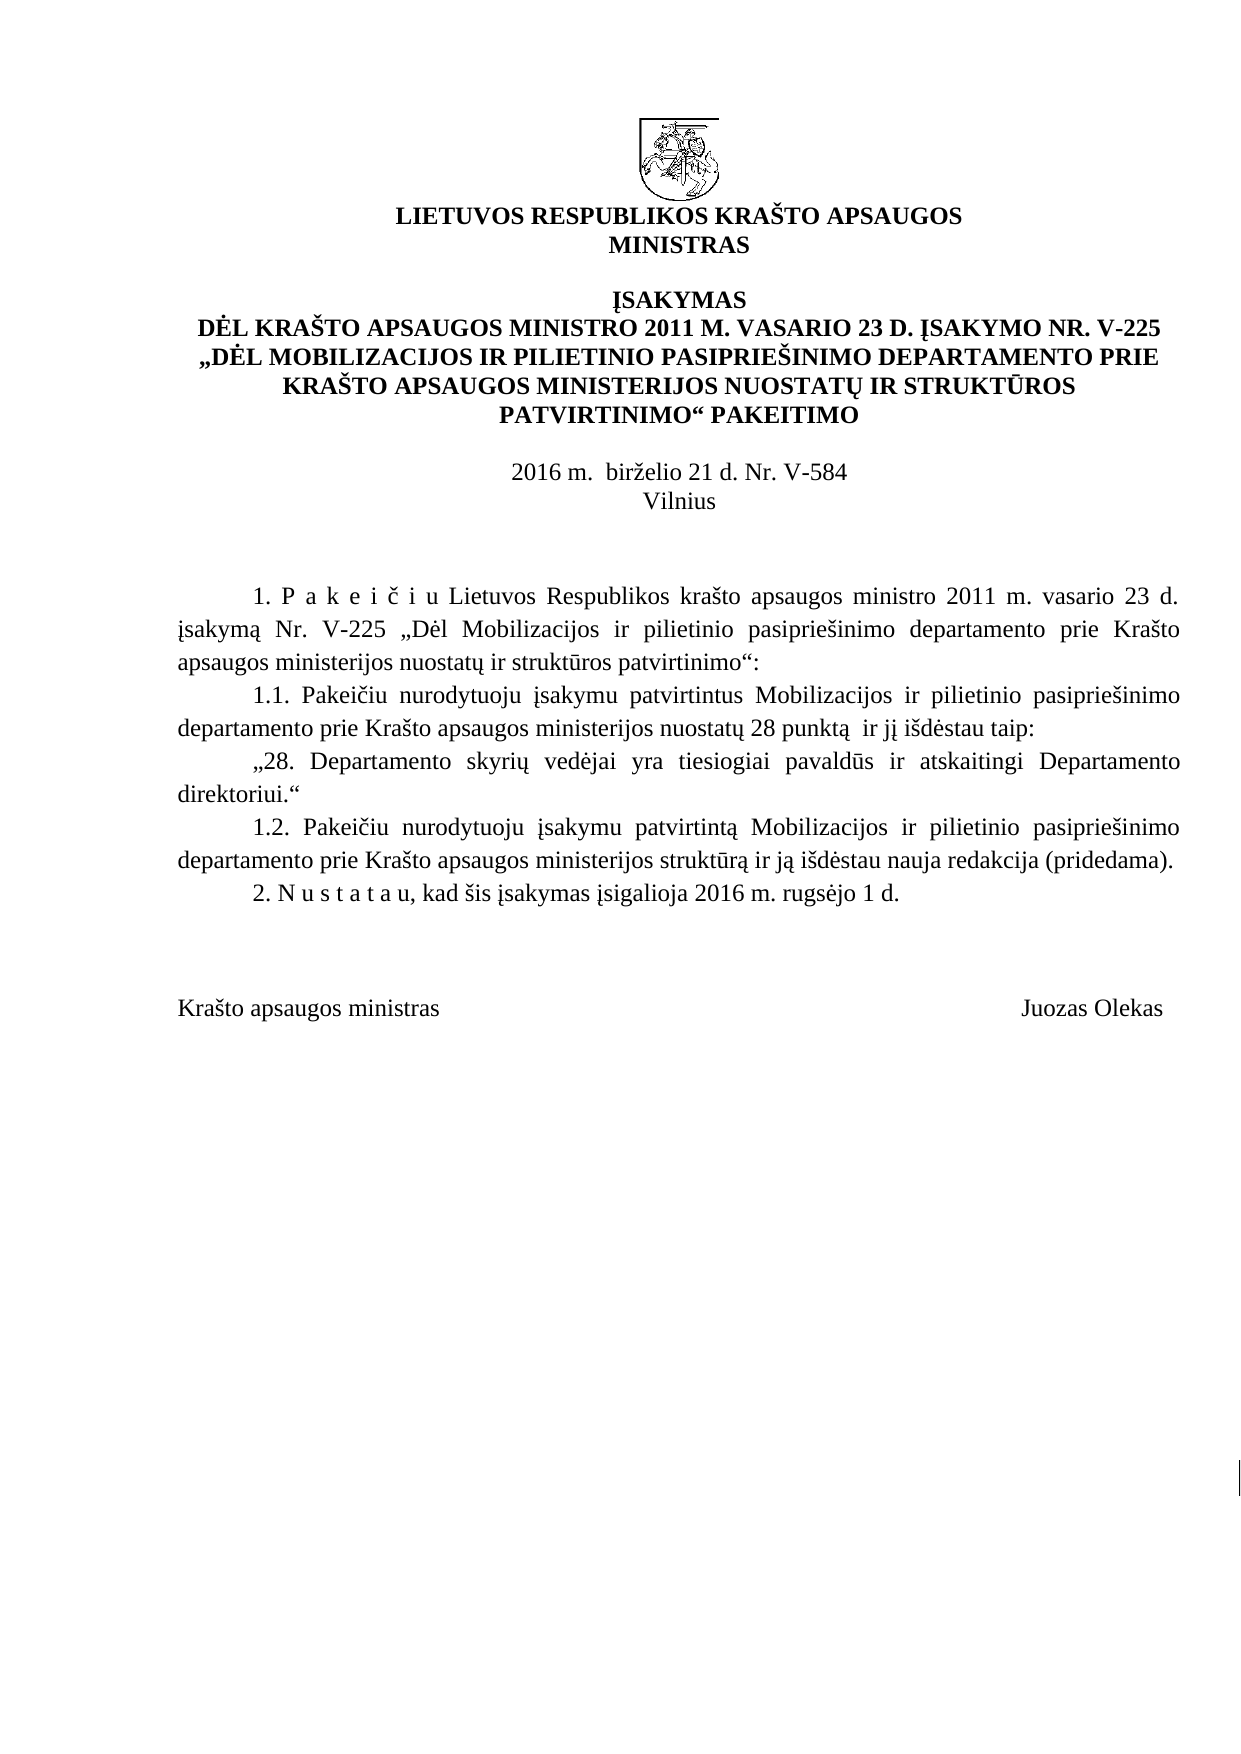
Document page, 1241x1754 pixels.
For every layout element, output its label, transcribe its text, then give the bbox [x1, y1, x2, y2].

text MINISTRAS [177, 230, 1181, 258]
text LIETUVOS RESPUBLIKOS KRAŠTO APSAUGOS [177, 201, 1181, 230]
text „DĖL MOBILIZACIJOS IR PILIETINIO PASIPRIEŠINIMO DEPARTAMENTO PRIE KRAŠTO APSAUGOS MINISTERIJOS NUOSTATŲ IR STRUKTŪROS PATVIRTINIMO“ PAKEITIMO [177, 342, 1181, 428]
text DĖL KRAŠTO APSAUGOS MINISTRO 2011 M. VASARIO 23 D. ĮSAKYMO NR. V-225 [177, 313, 1181, 342]
text Krašto apsaugos ministras Juozas Olekas [177, 993, 1181, 1022]
text 2016 m. birželio 21 d. Nr. V-584 [177, 457, 1181, 486]
text 1. P a k e i č i u Lietuvos Respublikos krašto apsaugos ministro 2011 m. vasario 23 d. įsakymą Nr. V-225 „Dėl Mobilizacijos ir pilietinio pasipriešinimo departamento prie Krašto apsaugos ministerijos nuostatų ir struktūros patvirtinimo“: [177, 581, 1181, 676]
text „28. Departamento skyrių vedėjai yra tiesiogiai pavaldūs ir atskaitingi Departamento direktoriui.“ [177, 746, 1181, 808]
text Vilnius [177, 486, 1181, 515]
text 1.2. Pakeičiu nurodytuoju įsakymu patvirtintą Mobilizacijos ir pilietinio pasipriešinimo departamento prie Krašto apsaugos ministerijos struktūrą ir ją išdėstau nauja redakcija (pridedama). [177, 812, 1181, 874]
text 2. N u s t a t a u, kad šis įsakymas įsigalioja 2016 m. rugsėjo 1 d. [177, 878, 1181, 907]
text 1.1. Pakeičiu nurodytuoju įsakymu patvirtintus Mobilizacijos ir pilietinio pasipriešinimo departamento prie Krašto apsaugos ministerijos nuostatų 28 punktą ir jį išdėstau taip: [177, 680, 1181, 742]
text ĮSAKYMAS [177, 285, 1181, 313]
